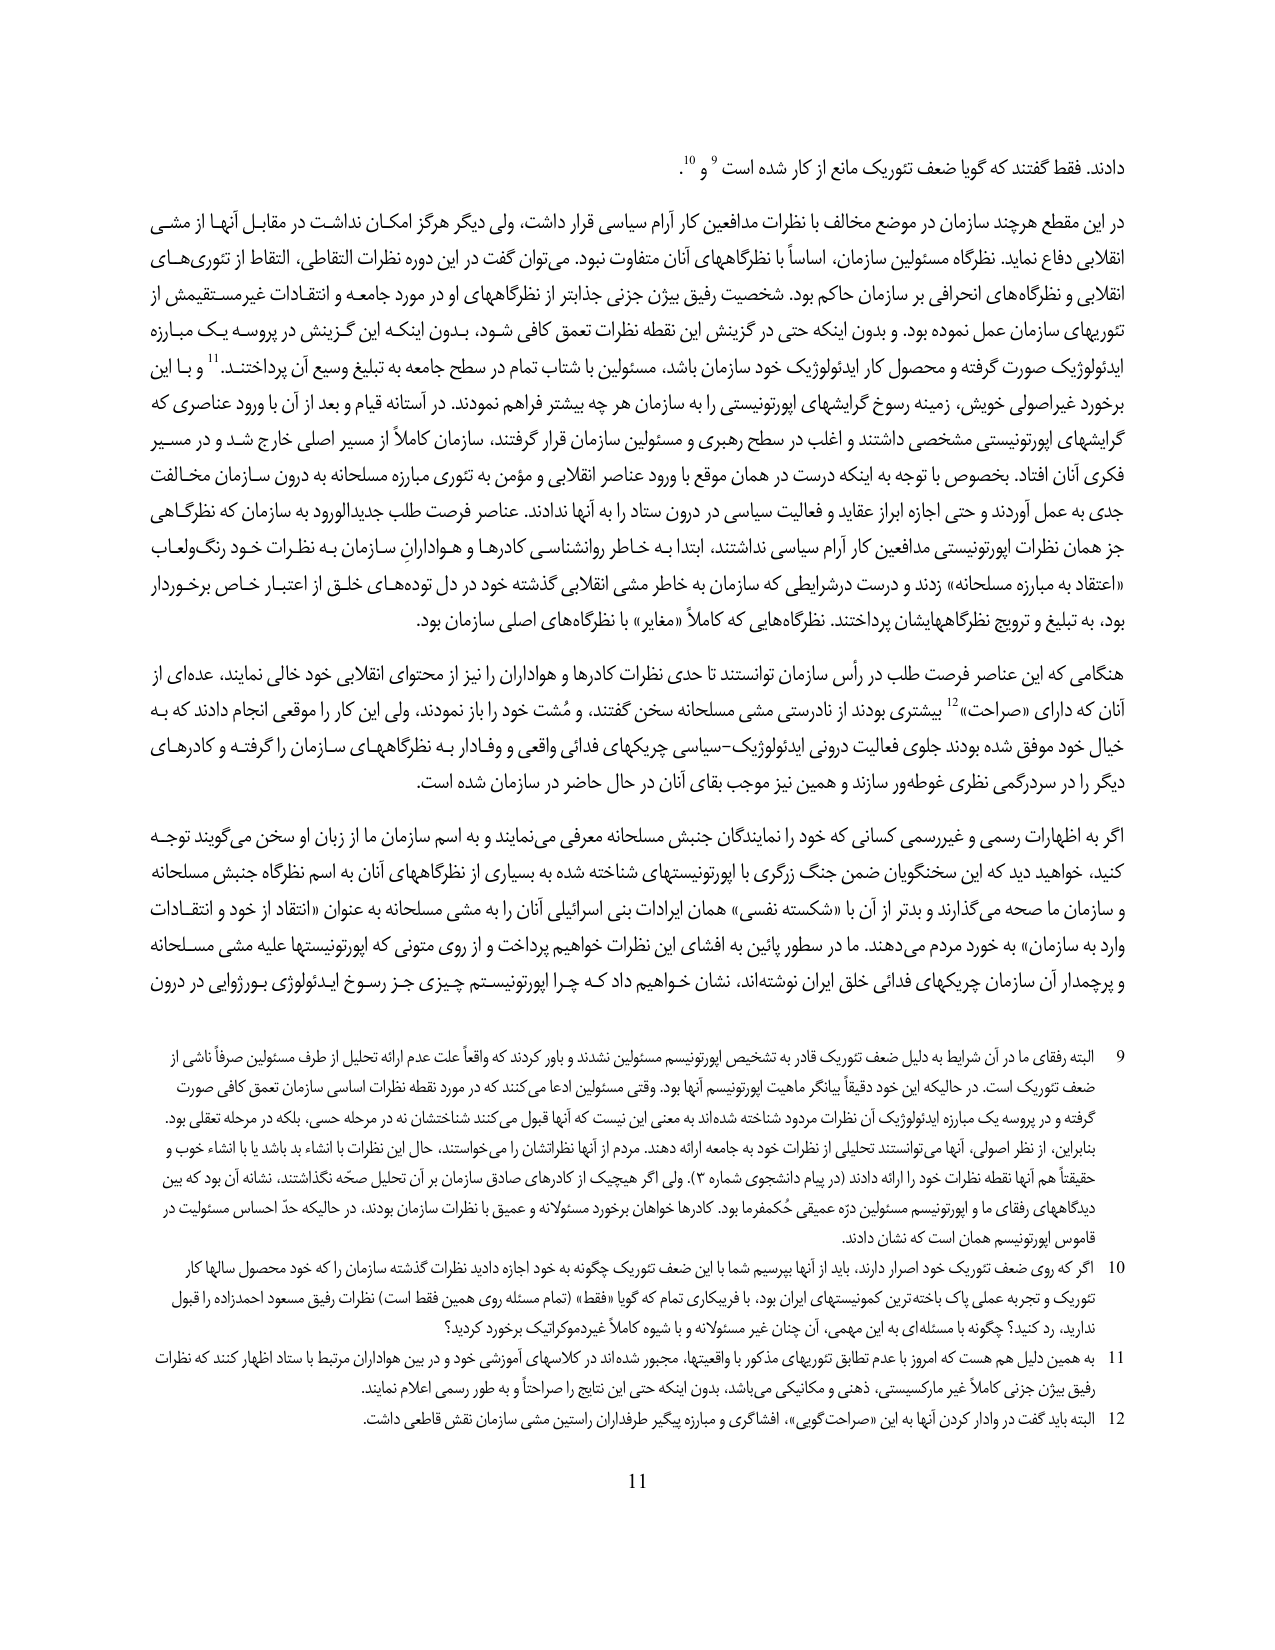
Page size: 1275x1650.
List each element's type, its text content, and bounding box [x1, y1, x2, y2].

text در این مقطع هرچند سازمان در موضع مخالف با نظرات مدافعین کار آرام سیاسی قرار داشت، ولی دیگر هرگز امکان نداشت در مقابل آنها از مشی انقلابی دفاع نماید. نظرگاه مسئولین سازمان، اساساً با نظرگاههای آنان متفاوت نبود. می‌توان گفت در این دوره نظرات التقاطی، التقاط از تئوری‌های انقلابی و نظرگاه‌های انحرافی بر سازمان حاکم بود. شخصیت رفیق بیژن جزنی جذابتر از نظرگاههای او در مورد جامعه و انتقادات غیرمستقیمش از تئوریهای سازمان عمل نموده بود. و بدون اینکه حتی در گزینش این نقطه نظرات تعمق کافی شود، بدون اینکه این گزینش در پروسه یک مبارزه ایدئولوژیک صورت گرفته و محصول کار ایدئولوژیک خود سازمان باشد، مسئولین با شتاب تمام در سطح جامعه به تبلیغ وسیع آن پرداختند. و با این برخورد غیراصولی خویش، زمینه رسوخ گرایشهای اپورتونیستی را به سازمان هر چه بیشتر فراهم نمودند. در آستانه قیام و بعد از آن با ورود عناصری که گرایشهای اپورتونیستی مشخصی داشتند و اغلب در سطح رهبری و مسئولین سازمان قرار گرفتند، سازمان کاملاً از مسیر اصلی خارج شد و در مسیر فکری آنان افتاد. بخصوص با توجه به اینکه درست در همان موقع با ورود عناصر انقلابی و مؤمن به تئوری مبارزه مسلحانه به درون سازمان مخالفت جدی به عمل آوردند و حتی اجازه ابراز عقاید و فعالیت سیاسی در درون ستاد را به آنها ندادند. عناصر فرصت طلب جدیدالورود به سازمان که نظرگاهی جز همان نظرات اپورتونیستی مدافعین کار آرام سیاسی نداشتند، ابتدا به خاطر روانشناسی کادرها و هوادارانِ سازمان به نظرات خود رنگ‌و‌لعاب «اعتقاد به مبارزه مسلحانه» زدند و درست درشرایطی که سازمان به خاطر مشی انقلابی گذشته خود در دل توده‌های خلق از اعتبار خاص برخوردار بود، به تبلیغ و ترویج نظرگاههایشان پرداختند. نظرگاه‌هایی که کاملاً «مغایر» با نظرگاه‌های اصلی سازمان بود. [150, 204, 1125, 638]
text البته رفقای ما در آن شرایط به دلیل ضعف تئوریک قادر به تشخیص اپورتونیسم مسئولین نشدند و باور کردند که واقعاً علت عدم ارائه تحلیل از طرف مسئولین صرفاً ناشی از ضعف تئوریک است. در حالیکه این خود دقیقاً بیانگر ماهیت اپورتونیسم آنها بود. وقتی مسئولین ادعا می‌کنند که در مورد نقطه نظرات اساسی سازمان تعمق کافی صورت گرفته و در پروسه یک مبارزه ایدئولوژیک آن نظرات مردود شناخته شده‌اند به معنی این نیست که آنها قبول می‌کنند شناختشان نه در مرحله حسی، بلکه در مرحله تعقلی بود. بنابراین، از نظر اصولی، آنها می‌توانستند تحلیلی از نظرات خود به جامعه ارائه دهند. مردم از آنها نظراتشان را می‌خواستند، حال این نظرات با انشاء بد باشد یا با انشاء خوب و حقیقتاً هم آنها نقطه نظرات خود را ارائه دادند (در پیام دانشجوی شماره ۳). ولی اگر هیچیک از کادرهای صادق سازمان بر آن تحلیل صحّه نگذاشتند، نشانه آن بود که بین دیدگاههای رفقای ما و اپورتونیسم مسئولین درّه عمیقی حُکمفرما بود. کادرها خواهان برخورد مسئولانه و عمیق با نظرات سازمان بودند، در حالیکه حدّ احساس مسئولیت در قاموس اپورتونیسم همان است که نشان دادند. [150, 1042, 1125, 1253]
text اگر به اظهارات رسمی و غیررسمی کسانی که خود را نمایندگان جنبش مسلحانه معرفی می‌نمایند و به اسم سازمان ما از زبان او سخن می‌گویند توجه کنید، خواهید دید که این سخنگویان ضمن جنگ زرگری با اپورتونیستهای شناخته شده به بسیاری از نظرگاههای آنان به اسم نظرگاه جنبش مسلحانه و سازمان ما صحه می‌گذارند و بدتر از آن با «شکسته نفسی» همان ایرادات بنی اسرائیلی آنان را به مشی مسلحانه به عنوان «انتقاد از خود و انتقادات وارد به سازمان» به خورد مردم می‌دهند. ما در سطور پائین به افشای این نظرات خواهیم پرداخت و از روی متونی که اپورتونیستها علیه مشی مسلحانه و پرچمدار آن سازمان چریکهای فدائی خلق ایران نوشته‌اند، نشان خواهیم داد که چرا اپورتونیستم چیزی جز رسوخ ایدئولوژی بورژوایی در درون جنبش کارگری به منظور جلوگیری از اعتلای مبارزات این طبقه تا آخر انقلابی نیست. ولی قبل از این کار سؤال می‌کنیم، آیا برای کسی باز رشد اپوتونیستها و بالا رفتن «جرأت» و «جسارتشان» در این شرایط عجیب می‌نماید!؟ اپورتونیستها تنها در زمانی امکان رشد پیدا می‌کنند که انقلابیون کمتر در میدان حضور داشته باشند، آیا هم اینک میدان برای تاخت و تاز اپورتونیستها خالی نیست؟ کدامین سخنشان، سخن تازه‌ای است؟ آیا تجربه مبارزات توده‌ها و تجربه ظفرنمون سازمان ما هنوز خط بطلان به نظرات انحرافی آنان نکشیده است؟ آیا هنوز تجربه دیگری لازم است که ورشکستگی سیاسی این فرصت طلبان مفتضحانه‌تر از پیش به اثبات برسد؟ واقعاً که دیگر بس است، هر چه از این رهگذر دیدیم برای خلق ما کافیست. آنچه لازم است تنها اندکی شعور سیاسی است و احساس مسئولیت بیشتر در قبال طبقه کارگر و خلق قهرمانمان. شکی نیست که انقلابیون صدیق هم چون گذشته به این نیاز پاسخ مثبت خواهند داد و راه پُرشُکوه چریکهای فدائی را پرشکوه‌تر و با غنای بیشتری دنبال نموده و پرچم خونین چریکهای خلق را هم چنان برافراشته نگه خواهند داشت. [150, 818, 1125, 999]
text شرایط جدید نه تنها مسئله دفاع از تئوری مبارزه مسلحانه، بلکه گسترش و اعتلای آن را ایجاب می‌نمود و می‌بایستی برای رسوا نمودن این اپورتونیستها و علیه نقطه نظرات انحرافی شان، که حتی در قالب مشی مسلحانه نیز خود را عرضه می‌کرد، مبارزه وسیعی را آغاز نمود. ولی این وظایف خطیر در آن شرایط انجام نیافت و حتی در فضای مسموم ایجاد شده، نقطه نظرات انحرافی چندی در سازمان ما رشد یافت و کار به جایی رسید که اپورتونیسم در سطح مسئولین سازمان حاکم شد، به طوری که یکباره در «نشریه پیام دانشجو شماره ٣» سازمان اعلام شد که اساس تئوری و مشی سازمان ما غیر مارکسیستی و «چپ» بوده است. جالب توجه است که بگوئیم ارائه کنندگان نظرات فوق نه در آن زمان و نه تاکنون (آذرماه ۵۶ تا تیر ماه ۵۸)، نه قادر به نقد و تحلیل تئوری مبارزه مسلحانه شدند و نه حداقل تحلیلی از جمع بندی انتقادات و ایرادات خود به نقطه نظرات سازمان ارائه دادند. فقط گفتند که گویا ضعف تئوریک مانع از کار شده است و . [150, 150, 1125, 186]
text البته باید گفت در وادار کردن آنها به این «صراحت‌گویی»، افشاگری و مبارزه پیگیر طرفداران راستین مشی سازمان نقش قاطعی داشت. [150, 1404, 1125, 1434]
text به همین دلیل هم هست که امروز با عدم تطابق تئوریهای مذکور با واقعیتها، مجبور شده‌اند در کلاسهای آموزشی خود و در بین هواداران مرتبط با ستاد اظهار کنند که نظرات رفیق بیژن جزنی کاملاً غیر مارکسیستی، ذهنی و مکانیکی می‌باشد، بدون اینکه حتی این نتایج را صراحتاً و به طور رسمی اعلام نمایند. [150, 1343, 1125, 1404]
text اگر که روی ضعف تئوریک خود اصرار دارند، باید از آنها بپرسیم شما با این ضعف تئوریک چگونه به خود اجازه دادید نظرات گذشته سازمان را که خود محصول سالها کار تئوریک و تجربه عملی پاک باخته‌ترین کمونیستهای ایران بود، با فریبکاری تمام که گویا «فقط» (تمام مسئله روی همین فقط است) نظرات رفیق مسعود احمدزاده را قبول ندارید، رد کنید؟ چگونه با مسئله‌ای به این مهمی، آن چنان غیر مسئولانه و با شیوه کاملاً غیر‌دموکراتیک برخورد کردید؟ [150, 1253, 1125, 1343]
text هنگامی که این عناصر فرصت طلب در رأس سازمان توانستند تا حدی نظرات کادرها و هواداران را نیز از محتوای انقلابی خود خالی نمایند، عده‌ای از آنان که دارای «صراحت» بیشتری بودند از نادرستی مشی مسلحانه سخن گفتند، و مُشت خود را باز نمودند، ولی این کار را موقعی انجام دادند که به خیال خود موفق شده بودند جلوی فعالیت درونی ایدئولوژیک-سیاسی چریکهای فدائی واقعی و وفادار به نظرگاههای سازمان را گرفته و کادرهای دیگر را در سردرگمی نظری غوطه‌ور سازند و همین نیز موجب بقای آنان در حال حاضر در سازمان شده است. [150, 656, 1125, 800]
